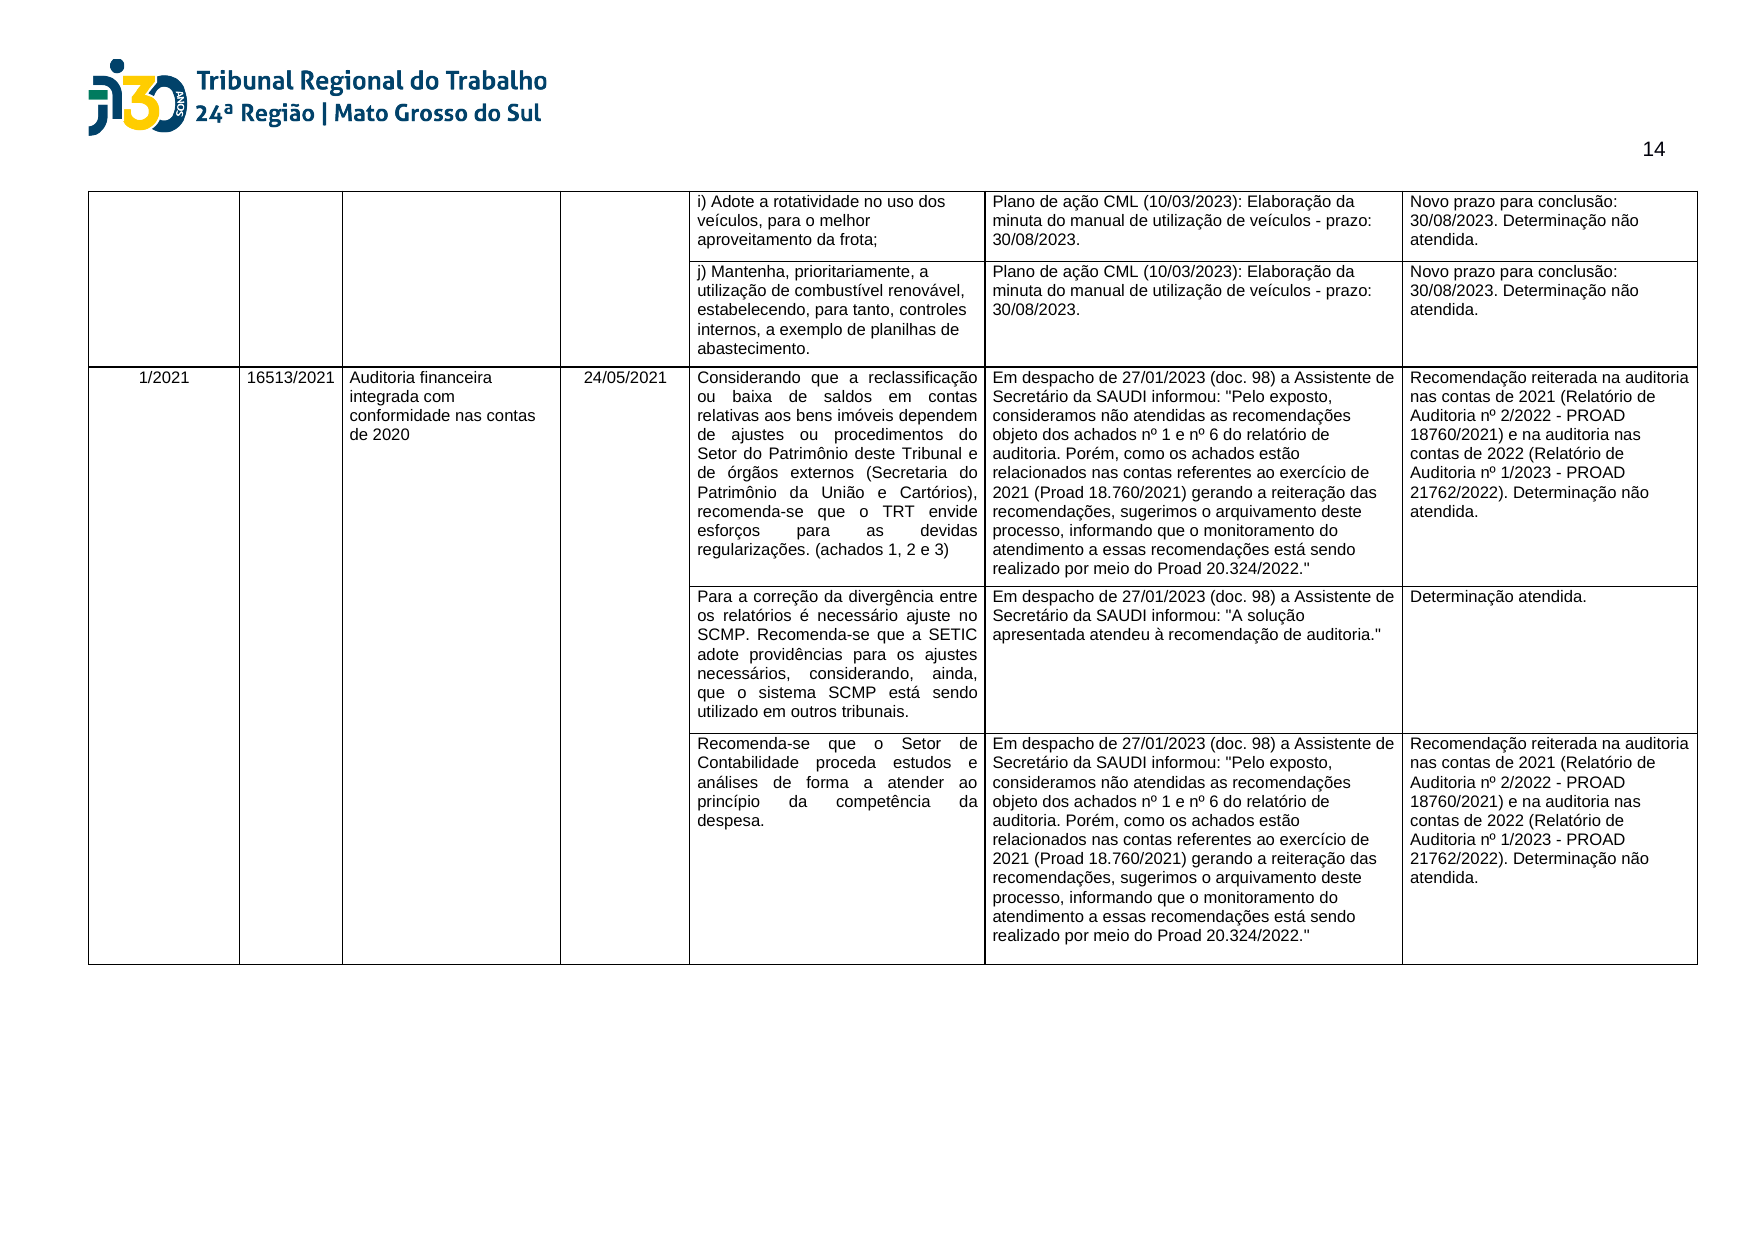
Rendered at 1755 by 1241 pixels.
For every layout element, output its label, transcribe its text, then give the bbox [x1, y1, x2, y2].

table_cell Em despacho de 27/01/2023 (doc. 98) a Assistente de Secretário da SAUDI informou: "A solução apresentada atendeu à recomendação de auditoria." [986, 587, 1402, 733]
table_cell [89, 192, 239, 366]
table_cell Considerando que a reclassificação ou baixa de saldos em contas relativas aos bens imóveis dependem de ajustes ou procedimentos do Setor do Patrimônio deste Tribunal e de órgãos externos (Secretaria do Patrimônio da União e Cartórios), recomenda-se que o TRT envide esforços para as devidas regularizações. (achados 1, 2 e 3) [690, 368, 984, 586]
table_cell [561, 192, 689, 366]
table_cell Auditoria financeira integrada com conformidade nas contas de 2020 [343, 368, 560, 964]
table_cell i) Adote a rotatividade no uso dos veículos, para o melhor aproveitamento da frota; [690, 192, 984, 261]
table_cell Plano de ação CML (10/03/2023): Elaboração da minuta do manual de utilização de veículos - prazo: 30/08/2023. [986, 262, 1402, 366]
table_cell Para a correção da divergência entre os relatórios é necessário ajuste no SCMP. Recomenda-se que a SETIC adote providências para os ajustes necessários, considerando, ainda, que o sistema SCMP está sendo utilizado em outros tribunais. [690, 587, 984, 733]
table_cell Determinação atendida. [1403, 587, 1697, 733]
table_cell [343, 192, 560, 366]
table_cell 16513/2021 [240, 368, 342, 964]
table_cell [240, 192, 342, 366]
table_cell Em despacho de 27/01/2023 (doc. 98) a Assistente de Secretário da SAUDI informou: "Pelo exposto, consideramos não atendidas as recomendações objeto dos achados nº 1 e nº 6 do relatório de auditoria. Porém, como os achados estão relacionados nas contas referentes ao exercício de 2021 (Proad 18.760/2021) gerando a reiteração das recomendações, sugerimos o arquivamento deste processo, informando que o monitoramento do atendimento a essas recomendações está sendo realizado por meio do Proad 20.324/2022." [986, 368, 1402, 586]
table_cell Recomendação reiterada na auditoria nas contas de 2021 (Relatório de Auditoria nº 2/2022 - PROAD 18760/2021) e na auditoria nas contas de 2022 (Relatório de Auditoria nº 1/2023 - PROAD 21762/2022). Determinação não atendida. [1403, 734, 1697, 964]
table_cell Recomendação reiterada na auditoria nas contas de 2021 (Relatório de Auditoria nº 2/2022 - PROAD 18760/2021) e na auditoria nas contas de 2022 (Relatório de Auditoria nº 1/2023 - PROAD 21762/2022). Determinação não atendida. [1403, 368, 1697, 586]
table_cell 1/2021 [89, 368, 239, 964]
table_cell Plano de ação CML (10/03/2023): Elaboração da minuta do manual de utilização de veículos - prazo: 30/08/2023. [986, 192, 1402, 261]
table_cell j) Mantenha, prioritariamente, a utilização de combustível renovável, estabelecendo, para tanto, controles internos, a exemplo de planilhas de abastecimento. [690, 262, 984, 366]
table_cell Novo prazo para conclusão: 30/08/2023. Determinação não atendida. [1403, 262, 1697, 366]
table_cell Novo prazo para conclusão: 30/08/2023. Determinação não atendida. [1403, 192, 1697, 261]
table_cell 24/05/2021 [561, 368, 689, 964]
table_cell Recomenda-se que o Setor de Contabilidade proceda estudos e análises de forma a atender ao princípio da competência da despesa. [690, 734, 984, 964]
table_cell Em despacho de 27/01/2023 (doc. 98) a Assistente de Secretário da SAUDI informou: "Pelo exposto, consideramos não atendidas as recomendações objeto dos achados nº 1 e nº 6 do relatório de auditoria. Porém, como os achados estão relacionados nas contas referentes ao exercício de 2021 (Proad 18.760/2021) gerando a reiteração das recomendações, sugerimos o arquivamento deste processo, informando que o monitoramento do atendimento a essas recomendações está sendo realizado por meio do Proad 20.324/2022." [986, 734, 1402, 964]
